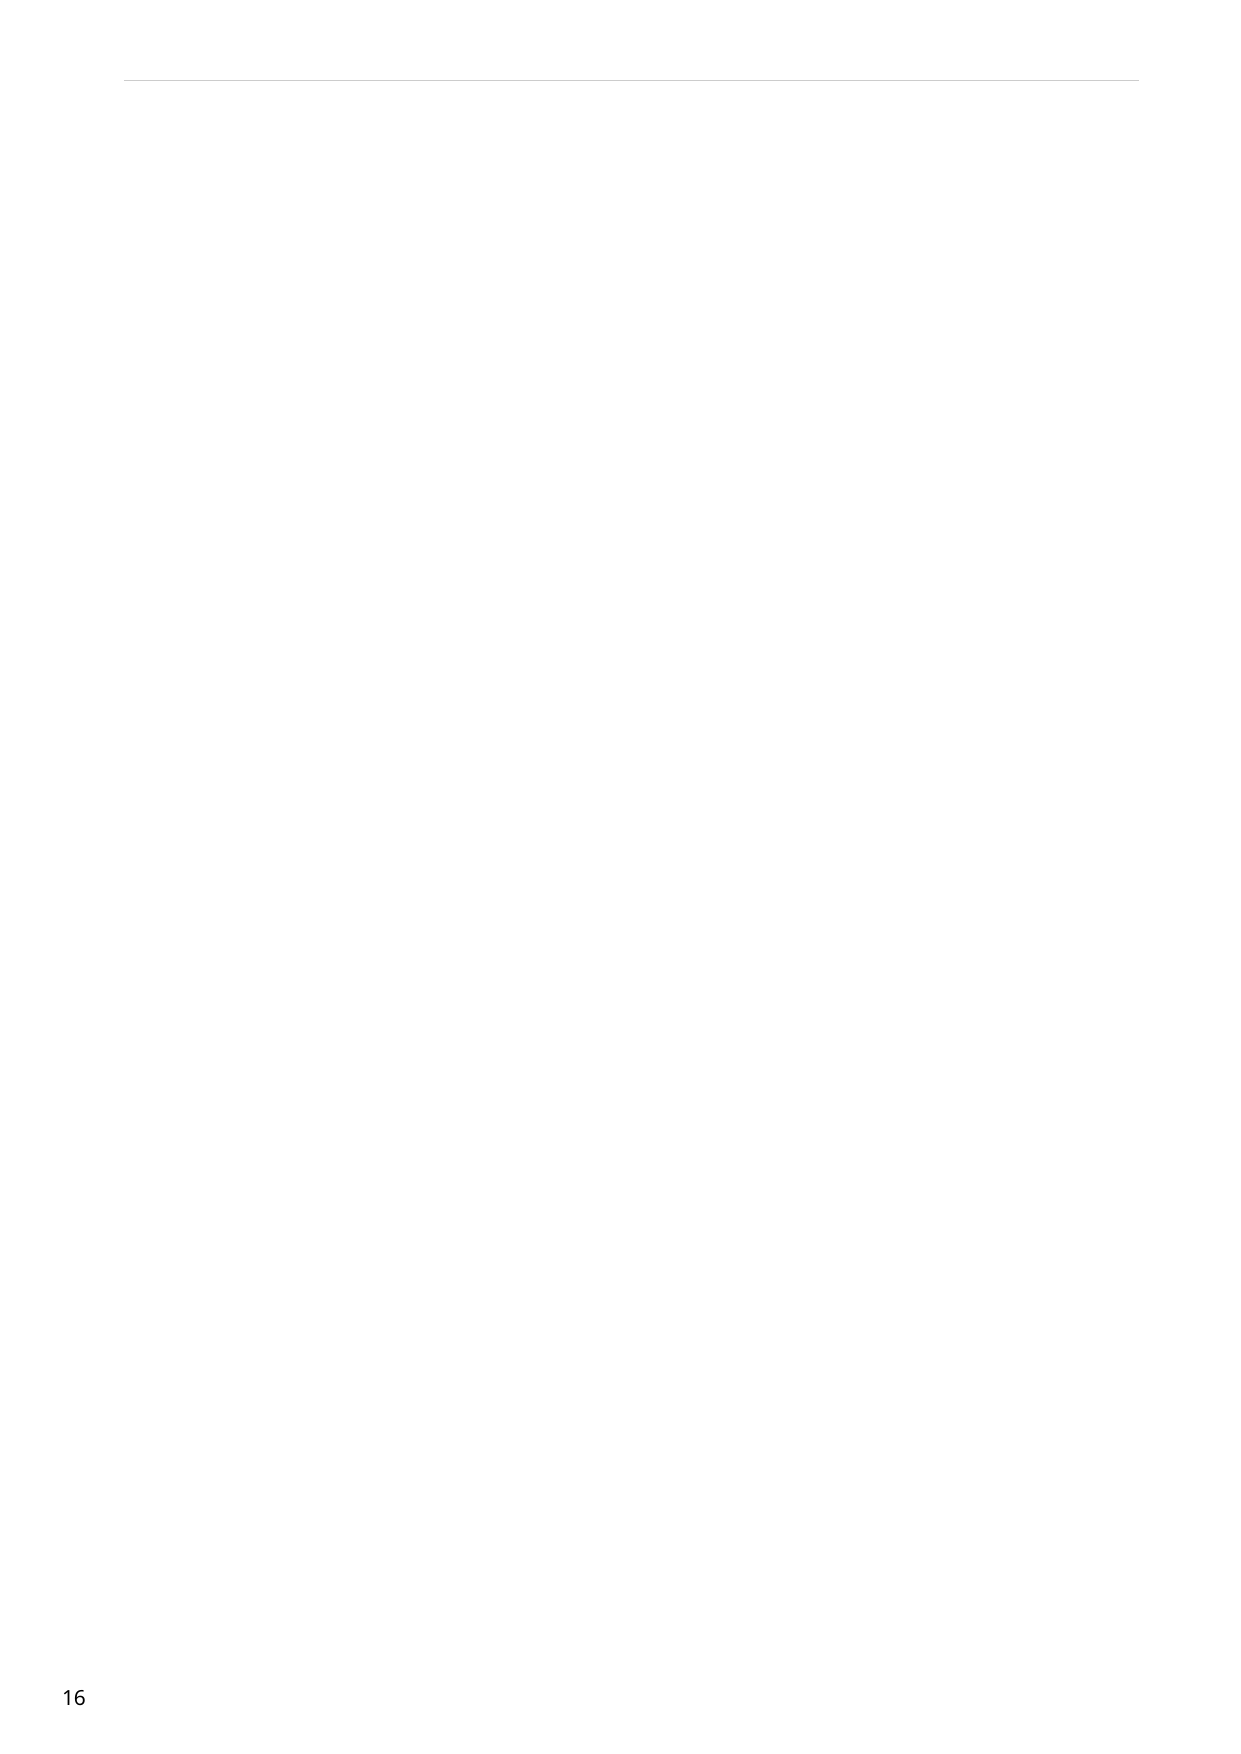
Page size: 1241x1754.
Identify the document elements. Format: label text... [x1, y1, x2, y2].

text 16 [59, 1683, 88, 1711]
